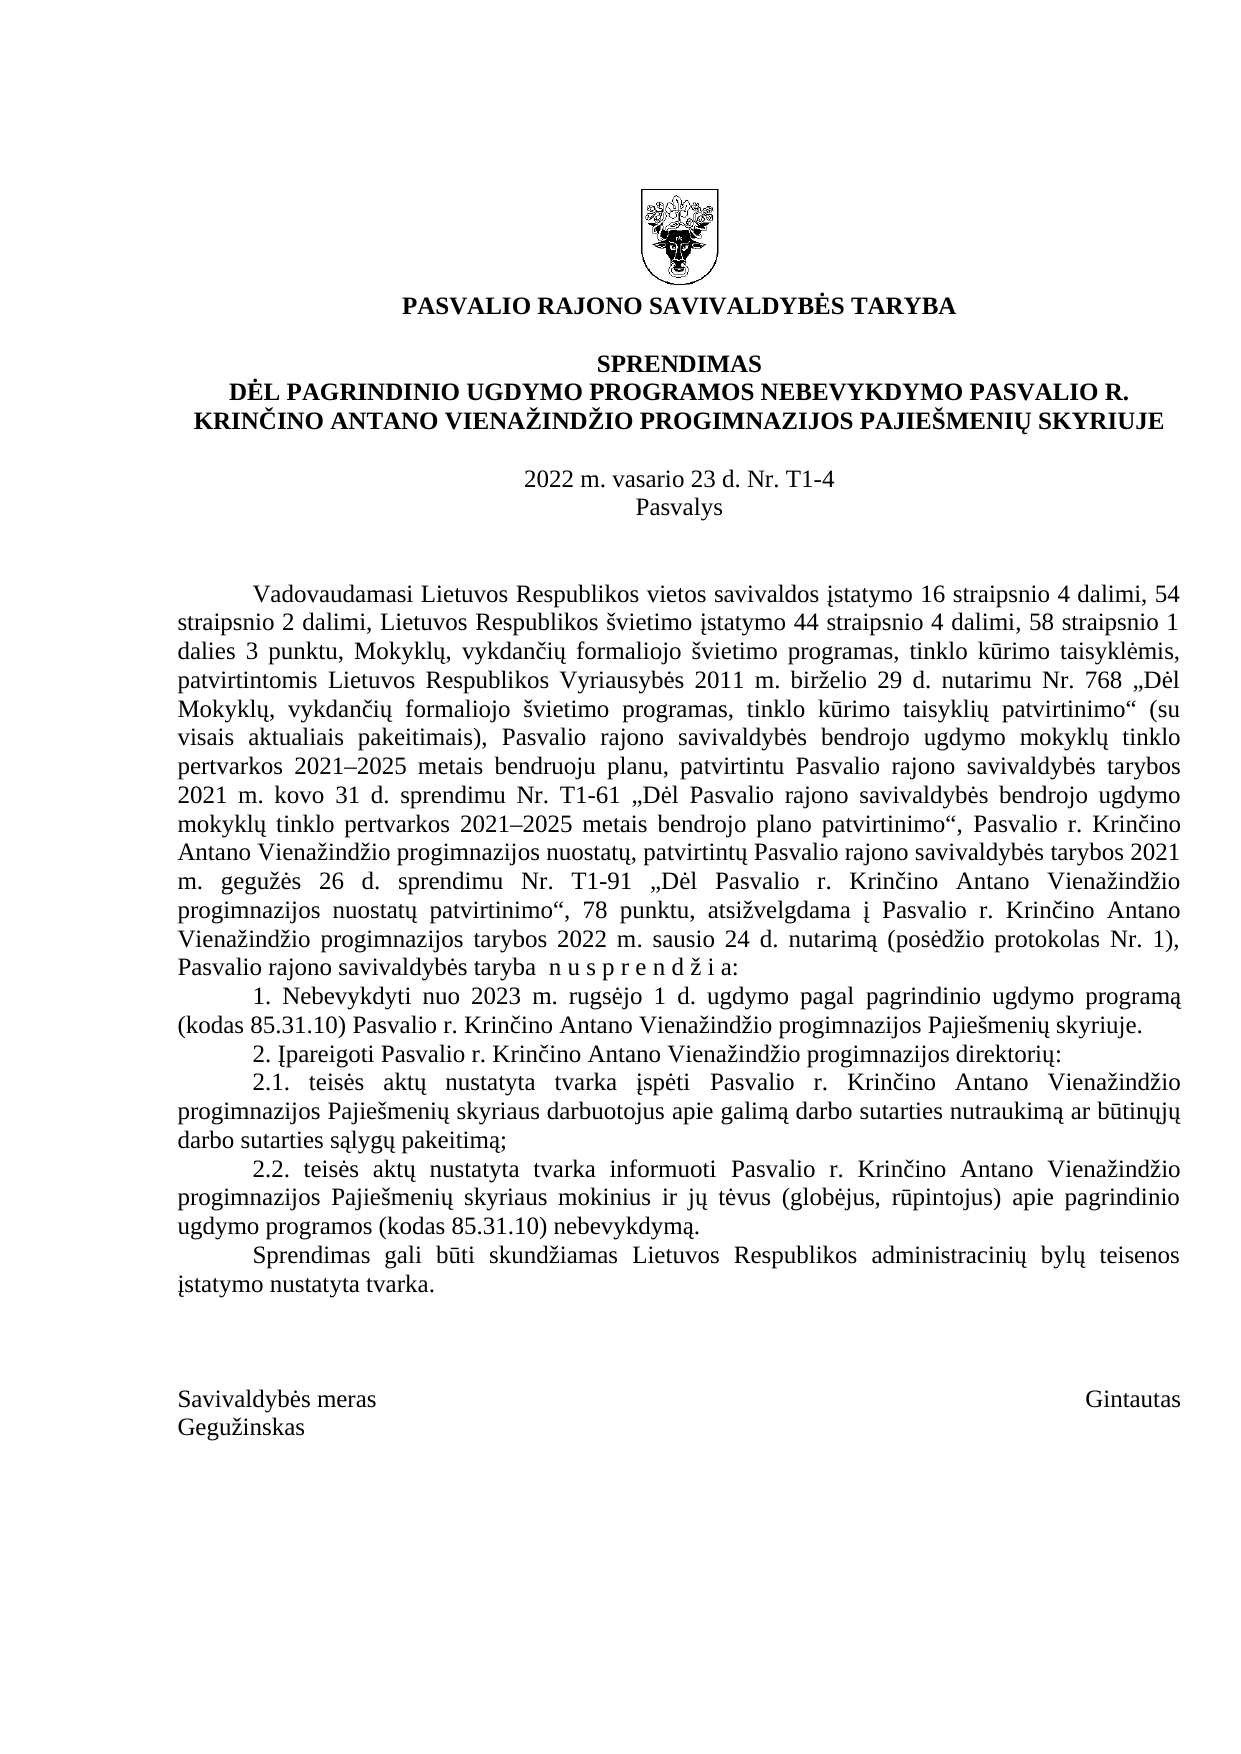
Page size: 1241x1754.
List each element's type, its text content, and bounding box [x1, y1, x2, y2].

text PASVALIO RAJONO SAVIVALDYBĖS TARYBA [177, 291, 1181, 320]
text 2.1. teisės aktų nustatyta tvarka įspėti Pasvalio r. Krinčino Antano Vienažindžio progimnazijos Pajiešmenių skyriaus darbuotojus apie galimą darbo sutarties nutraukimą ar būtinųjų darbo sutarties sąlygų pakeitimą; [177, 1067, 1181, 1154]
text Savivaldybės meras Gintautas Gegužinskas [177, 1384, 1181, 1441]
text 2. Įpareigoti Pasvalio r. Krinčino Antano Vienažindžio progimnazijos direktorių: [177, 1039, 1181, 1067]
text Sprendimas gali būti skundžiamas Lietuvos Respublikos administracinių bylų teisenos įstatymo nustatyta tvarka. [177, 1240, 1181, 1297]
text Vadovaudamasi Lietuvos Respublikos vietos savivaldos įstatymo 16 straipsnio 4 dalimi, 54 straipsnio 2 dalimi, Lietuvos Respublikos švietimo įstatymo 44 straipsnio 4 dalimi, 58 straipsnio 1 dalies 3 punktu, Mokyklų, vykdančių formaliojo švietimo programas, tinklo kūrimo taisyklėmis, patvirtintomis Lietuvos Respublikos Vyriausybės 2011 m. birželio 29 d. nutarimu Nr. 768 „Dėl Mokyklų, vykdančių formaliojo švietimo programas, tinklo kūrimo taisyklių patvirtinimo“ (su visais aktualiais pakeitimais), Pasvalio rajono savivaldybės bendrojo ugdymo mokyklų tinklo pertvarkos 2021–2025 metais bendruoju planu, patvirtintu Pasvalio rajono savivaldybės tarybos 2021 m. kovo 31 d. sprendimu Nr. T1-61 „Dėl Pasvalio rajono savivaldybės bendrojo ugdymo mokyklų tinklo pertvarkos 2021–2025 metais bendrojo plano patvirtinimo“, Pasvalio r. Krinčino Antano Vienažindžio progimnazijos nuostatų, patvirtintų Pasvalio rajono savivaldybės tarybos 2021 m. gegužės 26 d. sprendimu Nr. T1-91 „Dėl Pasvalio r. Krinčino Antano Vienažindžio progimnazijos nuostatų patvirtinimo“, 78 punktu, atsižvelgdama į Pasvalio r. Krinčino Antano Vienažindžio progimnazijos tarybos 2022 m. sausio 24 d. nutarimą (posėdžio protokolas Nr. 1), Pasvalio rajono savivaldybės taryba n u s p r e n d ž i a: [177, 579, 1181, 981]
text 2.2. teisės aktų nustatyta tvarka informuoti Pasvalio r. Krinčino Antano Vienažindžio progimnazijos Pajiešmenių skyriaus mokinius ir jų tėvus (globėjus, rūpintojus) apie pagrindinio ugdymo programos (kodas 85.31.10) nebevykdymą. [177, 1154, 1181, 1240]
text Pasvalys [177, 492, 1181, 521]
text Dėl PAGRINDINIO UGDYMO PROGRAMOS NEBEVYKDYMO PASVALIO R. KRINČINO ANTANO VIENAŽINDŽIO PROGIMNAZIJOS PAJIEŠMENIŲ SKYRIUJE [177, 377, 1181, 435]
text 2022 m. vasario 23 d. Nr. T1-4 [177, 464, 1181, 492]
text 1. Nebevykdyti nuo 2023 m. rugsėjo 1 d. ugdymo pagal pagrindinio ugdymo programą (kodas 85.31.10) Pasvalio r. Krinčino Antano Vienažindžio progimnazijos Pajiešmenių skyriuje. [177, 981, 1181, 1039]
text Sprendimas [177, 349, 1181, 377]
